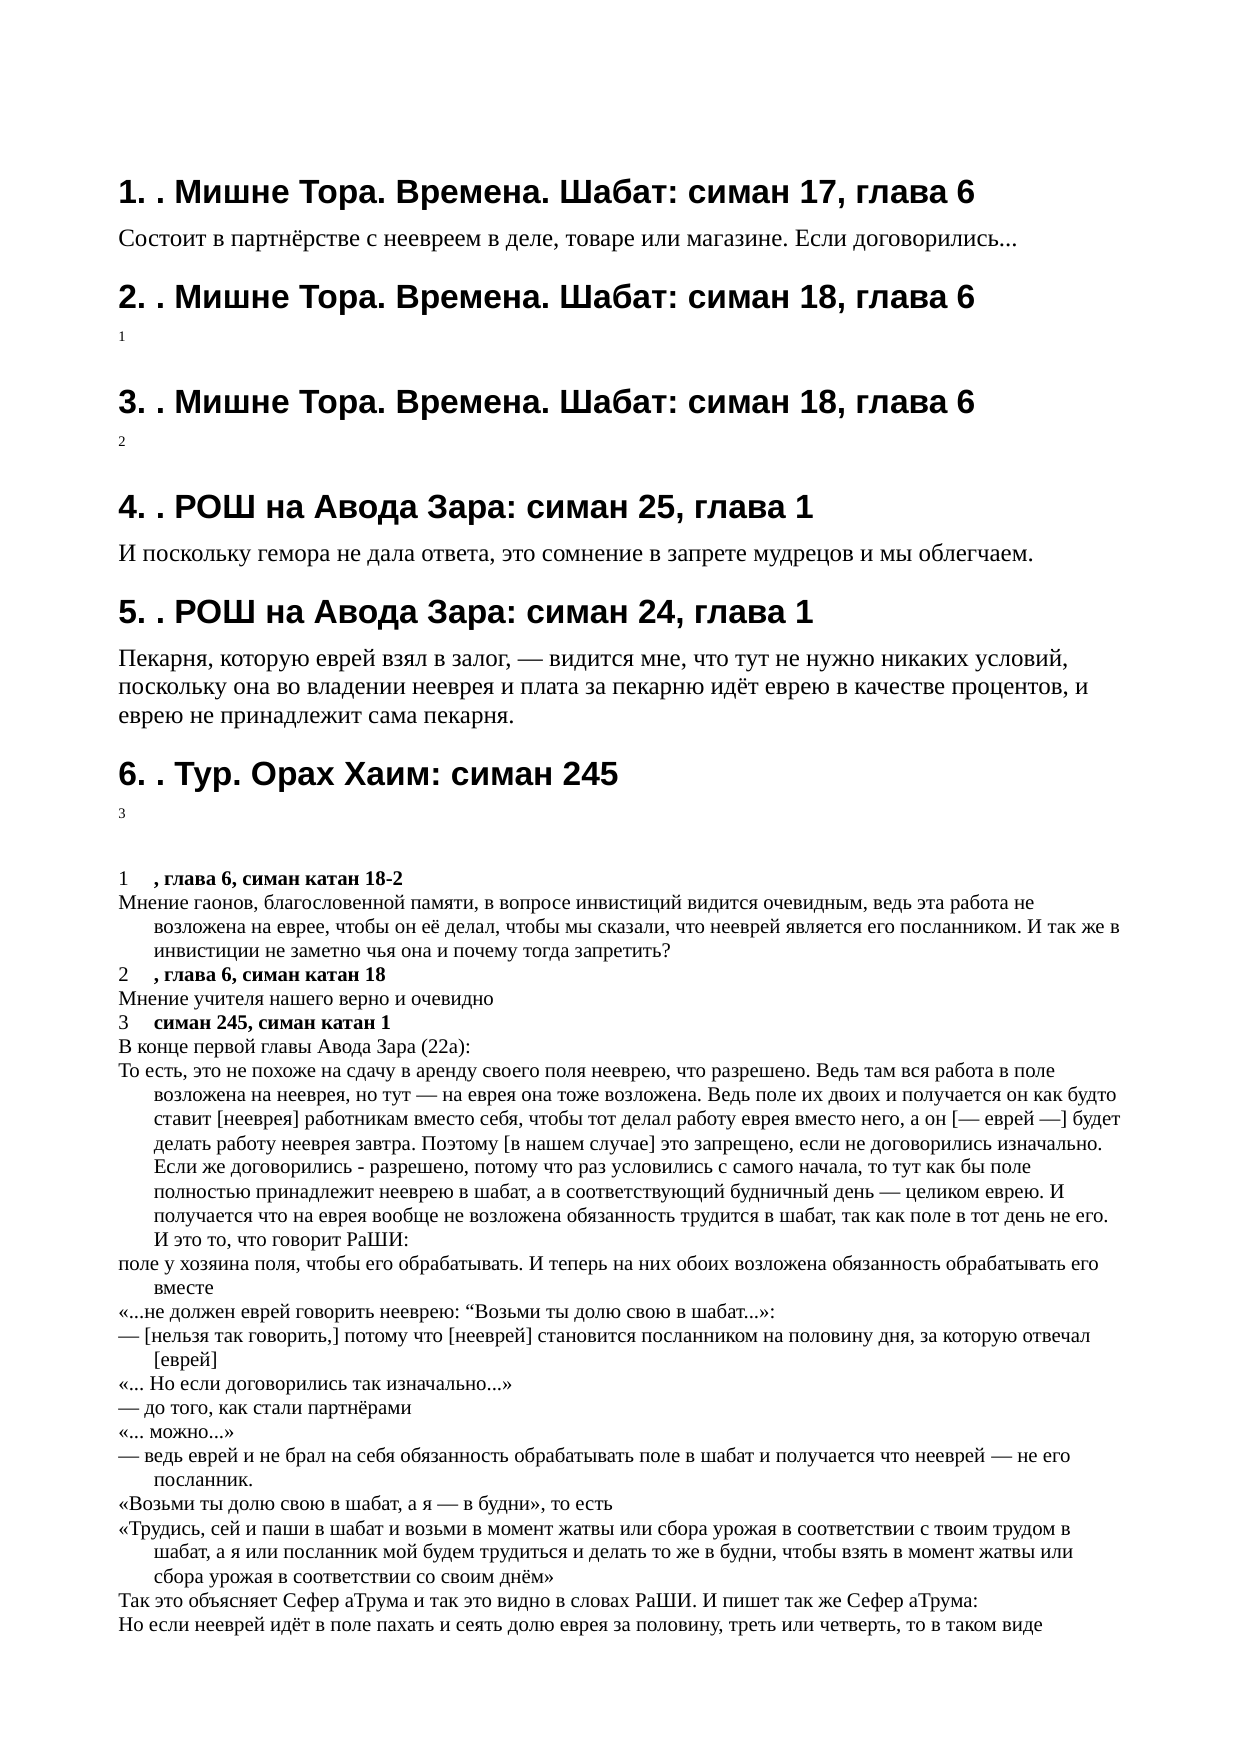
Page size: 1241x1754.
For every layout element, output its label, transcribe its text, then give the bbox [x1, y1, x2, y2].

text «... можно...» [118, 1262, 1122, 1291]
text Пекарня, которую еврей взял в залог, — видится мне, что тут не нужно никаких условий, поскольку она во владении нееврея и плата за пекарню идёт еврею в качестве процентов, и еврею не принадлежит сама пекарня. [118, 406, 1122, 492]
text Так это объясняет Сефер аТрума и так это видно в словах РаШИ. И пишет так же Сефер аТрума: [118, 1463, 1122, 1521]
text — ведь еврей и не брал на себя обязанность обрабатывать поле в шабат и получается что нееврей — не его посланник. [118, 1291, 1122, 1348]
subtitle . РОШ на Авода Зара: симан 24, глава 1 [118, 377, 1122, 406]
text И это очевидно и уже объяснено в гл. 243. [118, 1607, 1122, 1636]
text И поскольку гемора не дала ответа, это сомнение в запрете мудрецов и мы облегчаем. [118, 348, 1122, 377]
subtitle . РОШ на Авода Зара: симан 25, глава 1 [118, 319, 1122, 348]
text симан 245, симан катан 1 [118, 749, 1122, 773]
text В конце первой главы Авода Зара (22а): [118, 773, 1122, 802]
text , глава 6, симан катан 18 [118, 696, 1122, 720]
text То есть, это не похоже на сдачу в аренду своего поля нееврею, что разрешено. Ведь там вся работа в поле возложена на нееврея, но тут — на еврея она тоже возложена. Ведь поле их двоих и получается он как будто ставит [нееврея] работникам вместо себя, чтобы тот делал работу еврея вместо него, а он [— еврей —] будет делать работу нееврея завтра. Поэтому [в нашем случае] это запрещено, если не договорились изначально. Если же договорились - разрешено, потому что раз условились с самого начала, то тут как бы поле полностью принадлежит нееврею в шабат, а в соответствующий будничный день — целиком еврею. И получается что на еврея вообще не возложена обязанность трудится в шабат, так как поле в тот день не его. И это то, что говорит РаШИ: [118, 802, 1122, 1061]
subtitle . Мишне Тора. Времена. Шабат: симан 18, глава 6 [118, 262, 1122, 291]
text Но если нееврей идёт в поле пахать и сеять долю еврея за половину, треть или четверть, то в таком виде разрешено трудиться в шабат, как это сказано выше, ведь он работает как арендатор [на поле еврея]. [118, 1521, 1122, 1607]
subtitle . Тур. Орах Хаим: симан 245 [118, 492, 1122, 521]
text , глава 6, симан катан 18-2 [118, 586, 1122, 610]
text «...не должен еврей говорить нееврею: “Возьми ты долю свою в шабат...»: [118, 1118, 1122, 1147]
subtitle . Мишне Тора. Времена. Шабат: симан 17, глава 6 [118, 147, 1122, 176]
text Мнение учителя нашего верно и очевидно [118, 720, 1122, 749]
text «Возьми ты долю свою в шабат, а я — в будни», то есть [118, 1348, 1122, 1377]
text — до того, как стали партнёрами [118, 1233, 1122, 1262]
text Состоит в партнёрстве с неевреем в деле, товаре или магазине. Если договорились... [118, 176, 1122, 204]
text «... Но если договорились так изначально...» [118, 1204, 1122, 1233]
text «Трудись, сей и паши в шабат и возьми в момент жатвы или сбора урожая в соответствии с твоим трудом в шабат, а я или посланник мой будем трудиться и делать то же в будни, чтобы взять в момент жатвы или сбора урожая в соответствии со своим днём» [118, 1377, 1122, 1463]
text поле у хозяина поля, чтобы его обрабатывать. И теперь на них обоих возложена обязанность обрабатывать его вместе [118, 1061, 1122, 1118]
subtitle . Мишне Тора. Времена. Шабат: симан 18, глава 6 [118, 204, 1122, 233]
text — [нельзя так говорить,] потому что [нееврей] становится посланником на половину дня, за которую отвечал [еврей] [118, 1147, 1122, 1204]
text Мнение гаонов, благословенной памяти, в вопросе инвистиций видится очевидным, ведь эта работа не возложена на еврее, чтобы он её делал, чтобы мы сказали, что нееврей является его посланником. И так же в инвистиции не заметно чья она и почему тогда запретить? [118, 610, 1122, 696]
